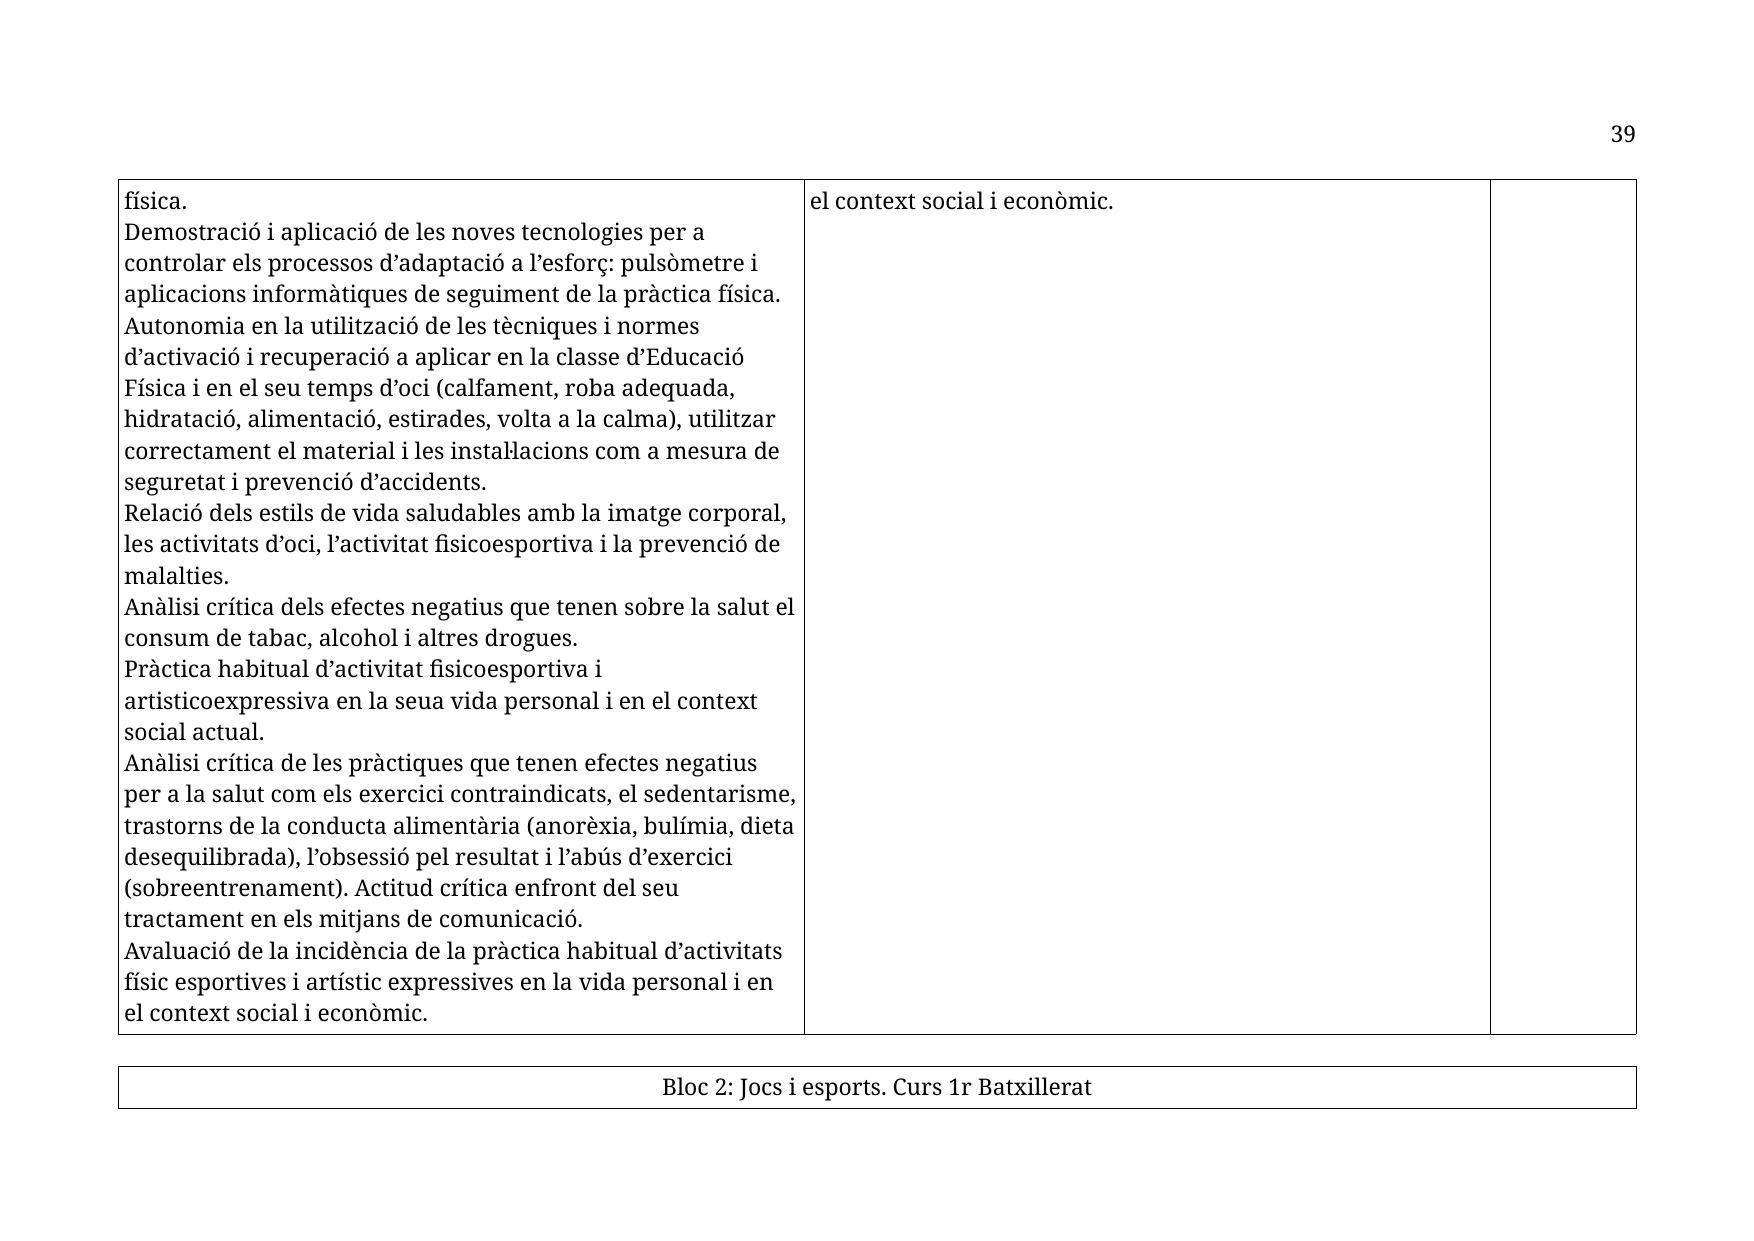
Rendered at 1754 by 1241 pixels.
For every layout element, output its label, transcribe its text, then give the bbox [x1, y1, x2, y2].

table_cell el context social i econòmic. [805, 180, 1490, 1034]
table_header Bloc 2: Jocs i esports. Curs 1r Batxillerat [119, 1067, 1636, 1108]
table_cell [1491, 180, 1636, 1034]
table_cell física. Demostració i aplicació de les noves tecnologies per a controlar els processos d’adaptació a l’esforç: pulsòmetre i aplicacions informàtiques de seguiment de la pràctica física. Autonomia en la utilització de les tècniques i normes d’activació i recuperació a aplicar en la classe d’Educació Física i en el seu temps d’oci (calfament, roba adequada, hidratació, alimentació, estirades, volta a la calma), utilitzar correctament el material i les instal·lacions com a mesura de seguretat i prevenció d’accidents. Relació dels estils de vida saludables amb la imatge corporal, les activitats d’oci, l’activitat fisicoesportiva i la prevenció de malalties. Anàlisi crítica dels efectes negatius que tenen sobre la salut el consum de tabac, alcohol i altres drogues. Pràctica habitual d’activitat fisicoesportiva i artisticoexpressiva en la seua vida personal i en el context social actual. Anàlisi crítica de les pràctiques que tenen efectes negatius per a la salut com els exercici contraindicats, el sedentarisme, trastorns de la conducta alimentària (anorèxia, bulímia, dieta desequilibrada), l’obsessió pel resultat i l’abús d’exercici (sobreentrenament). Actitud crítica enfront del seu tractament en els mitjans de comunicació. Avaluació de la incidència de la pràctica habitual d’activitats físic esportives i artístic expressives en la vida personal i en el context social i econòmic. [119, 180, 804, 1034]
